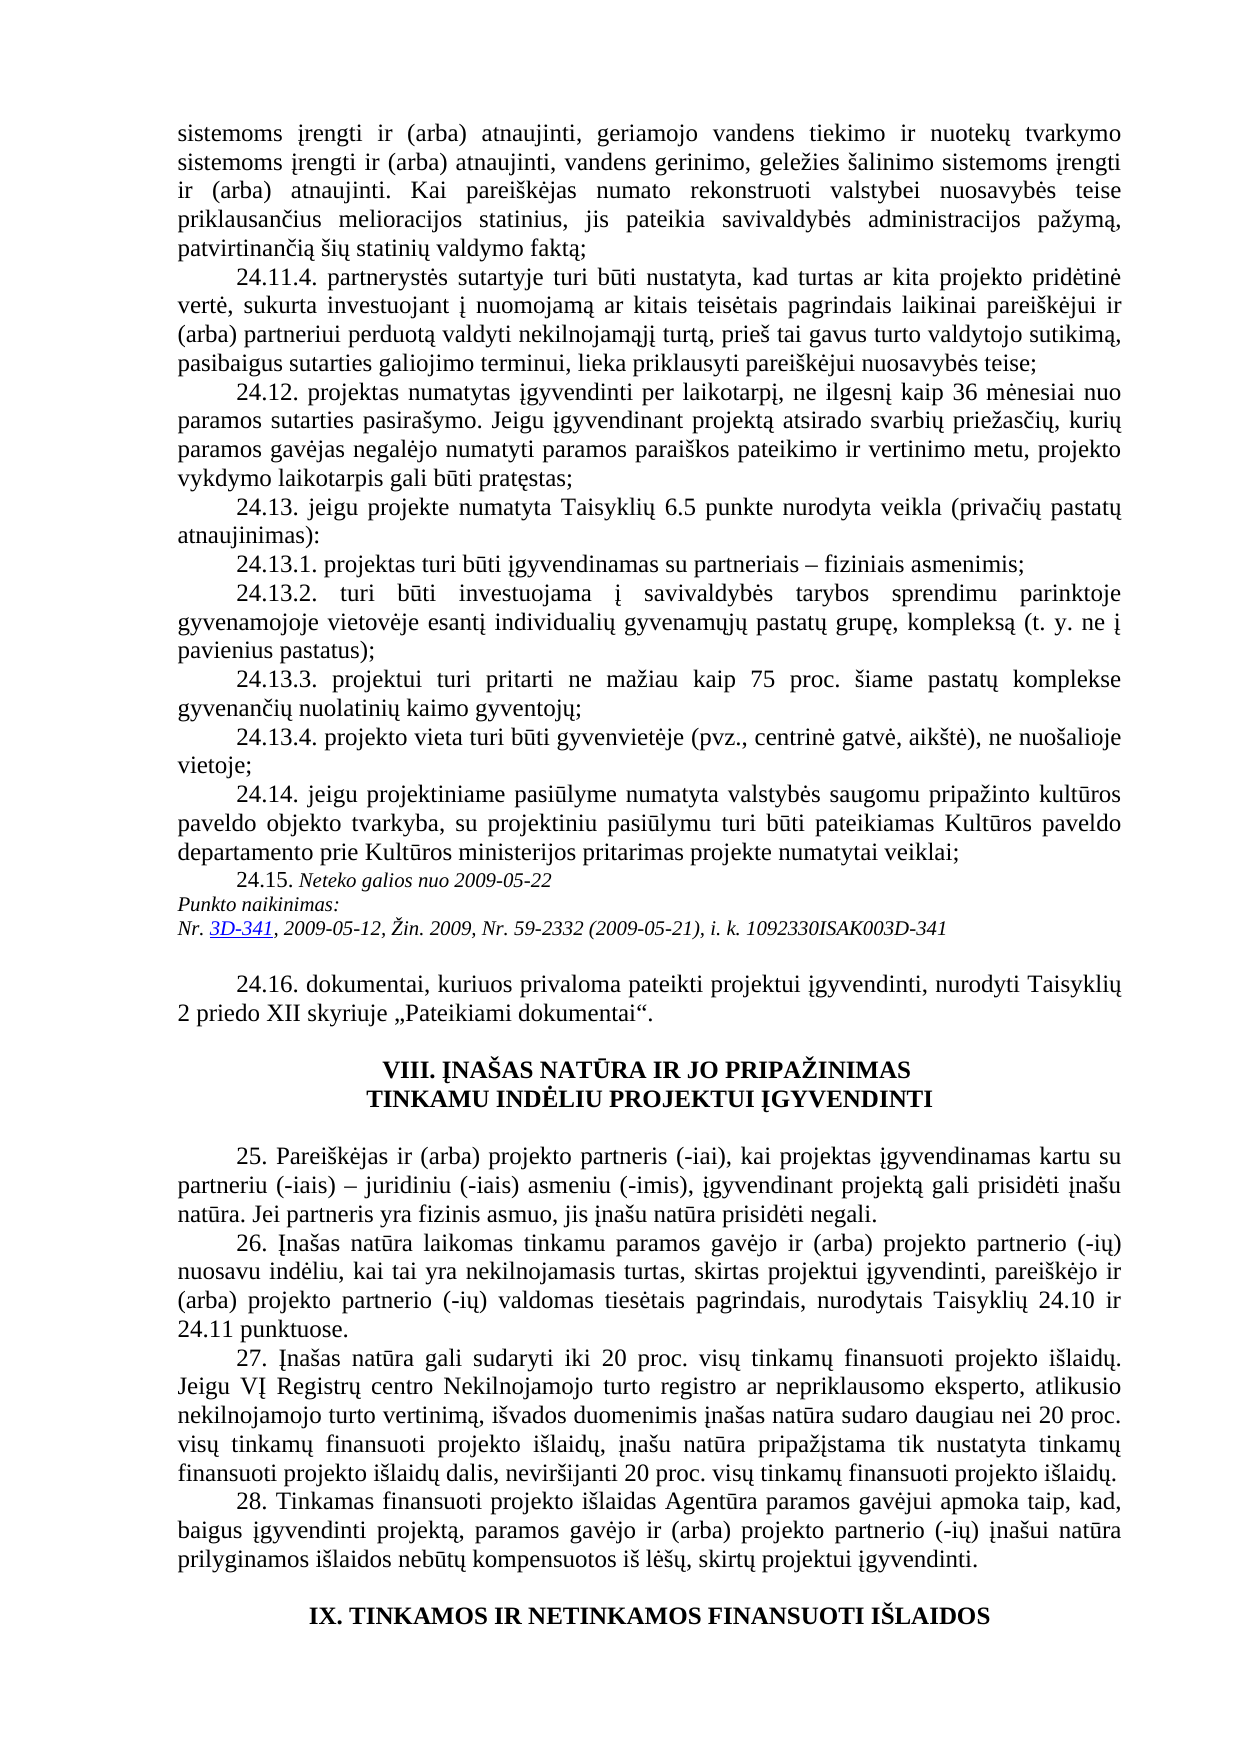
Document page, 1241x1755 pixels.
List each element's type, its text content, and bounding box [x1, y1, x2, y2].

text 24.13.1. projektas turi būti įgyvendinamas su partneriais – fiziniais asmenimis; [177, 549, 1122, 578]
text 24.13. jeigu projekte numatyta Taisyklių 6.5 punkte nurodyta veikla (privačių pastatų atnaujinimas): [177, 492, 1122, 549]
text 24.14. jeigu projektiniame pasiūlyme numatyta valstybės saugomu pripažinto kultūros paveldo objekto tvarkyba, su projektiniu pasiūlymu turi būti pateikiamas Kultūros paveldo departamento prie Kultūros ministerijos pritarimas projekte numatytai veiklai; [177, 779, 1122, 866]
text VIII. ĮNAŠAS NATŪRA IR JO PRIPAŽINIMAS [177, 1055, 1122, 1084]
text TINKAMU INDĖLIU PROJEKTUI ĮGYVENDINTI [177, 1084, 1122, 1113]
text 27. Įnašas natūra gali sudaryti iki 20 proc. visų tinkamų finansuoti projekto išlaidų. Jeigu VĮ Registrų centro Nekilnojamojo turto registro ar nepriklausomo eksperto, atlikusio nekilnojamojo turto vertinimą, išvados duomenimis įnašas natūra sudaro daugiau nei 20 proc. visų tinkamų finansuoti projekto išlaidų, įnašu natūra pripažįstama tik nustatyta tinkamų finansuoti projekto išlaidų dalis, neviršijanti 20 proc. visų tinkamų finansuoti projekto išlaidų. [177, 1343, 1122, 1486]
text 24.15. Neteko galios nuo 2009-05-22 [177, 866, 1122, 892]
text Nr. 3D-341, 2009-05-12, Žin. 2009, Nr. 59-2332 (2009-05-21), i. k. 1092330ISAK003D-341 [177, 916, 1122, 940]
text 26. Įnašas natūra laikomas tinkamu paramos gavėjo ir (arba) projekto partnerio (-ių) nuosavu indėliu, kai tai yra nekilnojamasis turtas, skirtas projektui įgyvendinti, pareiškėjo ir (arba) projekto partnerio (-ių) valdomas tiesėtais pagrindais, nurodytais Taisyklių 24.10 ir 24.11 punktuose. [177, 1228, 1122, 1343]
text 28. Tinkamas finansuoti projekto išlaidas Agentūra paramos gavėjui apmoka taip, kad, baigus įgyvendinti projektą, paramos gavėjo ir (arba) projekto partnerio (-ių) įnašui natūra prilyginamos išlaidos nebūtų kompensuotos iš lėšų, skirtų projektui įgyvendinti. [177, 1486, 1122, 1573]
text 24.13.4. projekto vieta turi būti gyvenvietėje (pvz., centrinė gatvė, aikštė), ne nuošalioje vietoje; [177, 722, 1122, 779]
text sistemoms įrengti ir (arba) atnaujinti, geriamojo vandens tiekimo ir nuotekų tvarkymo sistemoms įrengti ir (arba) atnaujinti, vandens gerinimo, geležies šalinimo sistemoms įrengti ir (arba) atnaujinti. Kai pareiškėjas numato rekonstruoti valstybei nuosavybės teise priklausančius melioracijos statinius, jis pateikia savivaldybės administracijos pažymą, patvirtinančią šių statinių valdymo faktą; [177, 118, 1122, 262]
text 24.13.3. projektui turi pritarti ne mažiau kaip 75 proc. šiame pastatų komplekse gyvenančių nuolatinių kaimo gyventojų; [177, 664, 1122, 722]
text 24.12. projektas numatytas įgyvendinti per laikotarpį, ne ilgesnį kaip 36 mėnesiai nuo paramos sutarties pasirašymo. Jeigu įgyvendinant projektą atsirado svarbių priežasčių, kurių paramos gavėjas negalėjo numatyti paramos paraiškos pateikimo ir vertinimo metu, projekto vykdymo laikotarpis gali būti pratęstas; [177, 377, 1122, 492]
text 24.16. dokumentai, kuriuos privaloma pateikti projektui įgyvendinti, nurodyti Taisyklių 2 priedo XII skyriuje „Pateikiami dokumentai“. [177, 969, 1122, 1026]
text IX. TINKAMOS IR NETINKAMOS FINANSUOTI IŠLAIDOS [177, 1601, 1122, 1630]
text 25. Pareiškėjas ir (arba) projekto partneris (-iai), kai projektas įgyvendinamas kartu su partneriu (-iais) – juridiniu (-iais) asmeniu (-imis), įgyvendinant projektą gali prisidėti įnašu natūra. Jei partneris yra fizinis asmuo, jis įnašu natūra prisidėti negali. [177, 1141, 1122, 1228]
text Punkto naikinimas: [177, 892, 1122, 916]
text 24.13.2. turi būti investuojama į savivaldybės tarybos sprendimu parinktoje gyvenamojoje vietovėje esantį individualių gyvenamųjų pastatų grupę, kompleksą (t. y. ne į pavienius pastatus); [177, 578, 1122, 664]
text 24.11.4. partnerystės sutartyje turi būti nustatyta, kad turtas ar kita projekto pridėtinė vertė, sukurta investuojant į nuomojamą ar kitais teisėtais pagrindais laikinai pareiškėjui ir (arba) partneriui perduotą valdyti nekilnojamąjį turtą, prieš tai gavus turto valdytojo sutikimą, pasibaigus sutarties galiojimo terminui, lieka priklausyti pareiškėjui nuosavybės teise; [177, 262, 1122, 377]
